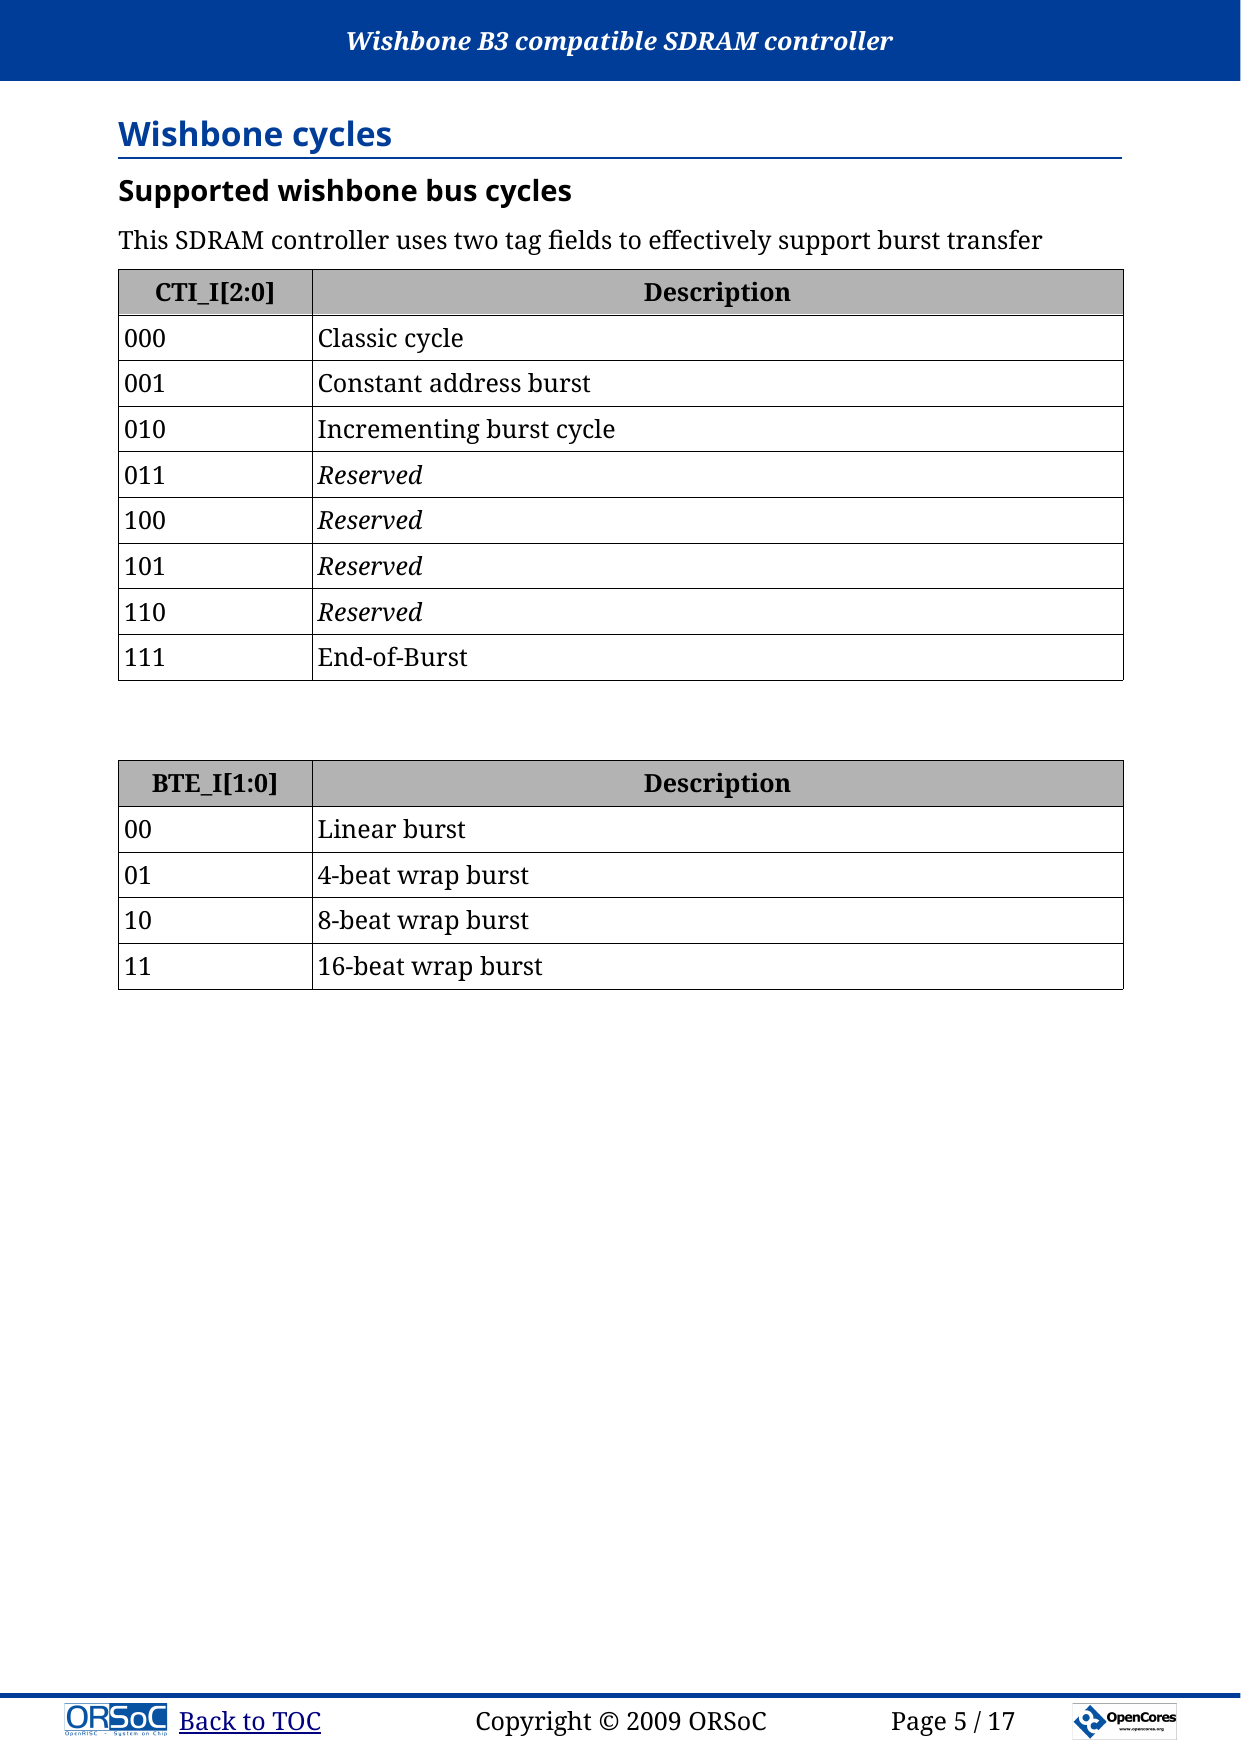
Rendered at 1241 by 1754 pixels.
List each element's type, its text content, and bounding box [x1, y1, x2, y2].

table_header Description [313, 270, 1123, 314]
table_cell 011 [119, 452, 312, 497]
subtitle Wishbone cycles [118, 111, 1122, 157]
table_cell 16-beat wrap burst [313, 944, 1123, 988]
table_cell Linear burst [313, 807, 1123, 852]
table_cell 000 [119, 316, 312, 360]
table_cell Reserved [313, 452, 1123, 497]
table_cell Constant address burst [313, 361, 1123, 406]
table_cell 110 [119, 589, 312, 634]
table_cell 010 [119, 407, 312, 451]
table_cell 001 [119, 361, 312, 406]
table_cell Reserved [313, 498, 1123, 543]
table_cell 101 [119, 544, 312, 588]
picture [1072, 1703, 1177, 1740]
table_cell 111 [119, 635, 312, 679]
table_header BTE_I[1:0] [119, 761, 312, 806]
table_cell 01 [119, 853, 312, 897]
table_cell 100 [119, 498, 312, 543]
table_cell 4-beat wrap burst [313, 853, 1123, 897]
table_header Description [313, 761, 1123, 806]
table_cell 10 [119, 898, 312, 943]
subtitle Supported wishbone bus cycles [118, 171, 1122, 210]
text This SDRAM controller uses two tag fields to effectively support burst transfer [118, 222, 1122, 256]
table_cell 8-beat wrap burst [313, 898, 1123, 943]
table_cell Reserved [313, 544, 1123, 588]
table_cell 11 [119, 944, 312, 988]
picture [64, 1703, 168, 1736]
table_cell Incrementing burst cycle [313, 407, 1123, 451]
table_cell End-of-Burst [313, 635, 1123, 679]
table_cell Classic cycle [313, 316, 1123, 360]
table_cell Reserved [313, 589, 1123, 634]
table_header CTI_I[2:0] [119, 270, 312, 314]
table_cell 00 [119, 807, 312, 852]
